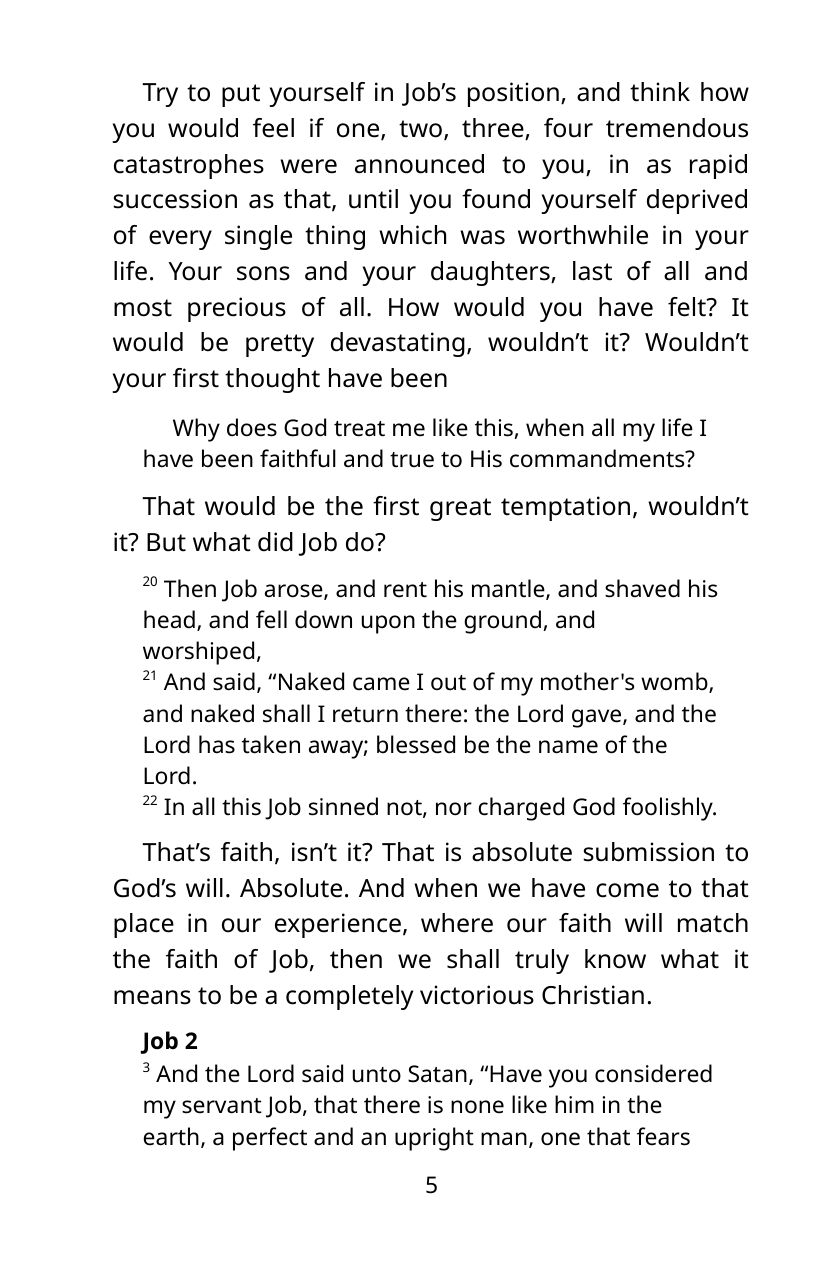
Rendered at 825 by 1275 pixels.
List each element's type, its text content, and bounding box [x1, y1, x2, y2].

text That would be the first great temptation, wouldn’t it? But what did Job do? [112, 489, 750, 559]
text Try to put yourself in Job’s position, and think how you would feel if one, two, three, four tremendous catastrophes were announced to you, in as rapid succession as that, until you found yourself deprived of every single thing which was worthwhile in your life. Your sons and your daughters, last of all and most precious of all. How would you have felt? It would be pretty devastating, wouldn’t it? Wouldn’t your first thought have been [112, 75, 750, 395]
text That’s faith, isn’t it? That is absolute submission to God’s will. Absolute. And when we have come to that place in our experience, where our faith will match the faith of Job, then we shall truly know what it means to be a completely victorious Christian. [112, 834, 750, 1012]
text Why does God treat me like this, when all my life I have been faithful and true to His commandments? [142, 412, 720, 474]
text 3 And the Lord said unto Satan, “Have you considered my servant Job, that there is none like him in the earth, a perfect and an upright man, one that fears [142, 1058, 720, 1152]
text Job 2 [142, 1025, 750, 1057]
text 20 Then Job arose, and rent his mantle, and shaved his head, and fell down upon the ground, and worshiped, 21 And said, “Naked came I out of my mother's womb, and naked shall I return there: the Lord gave, and the Lord has taken away; blessed be the name of the Lord. 22 In all this Job sinned not, nor charged God foolishly. [142, 573, 720, 823]
